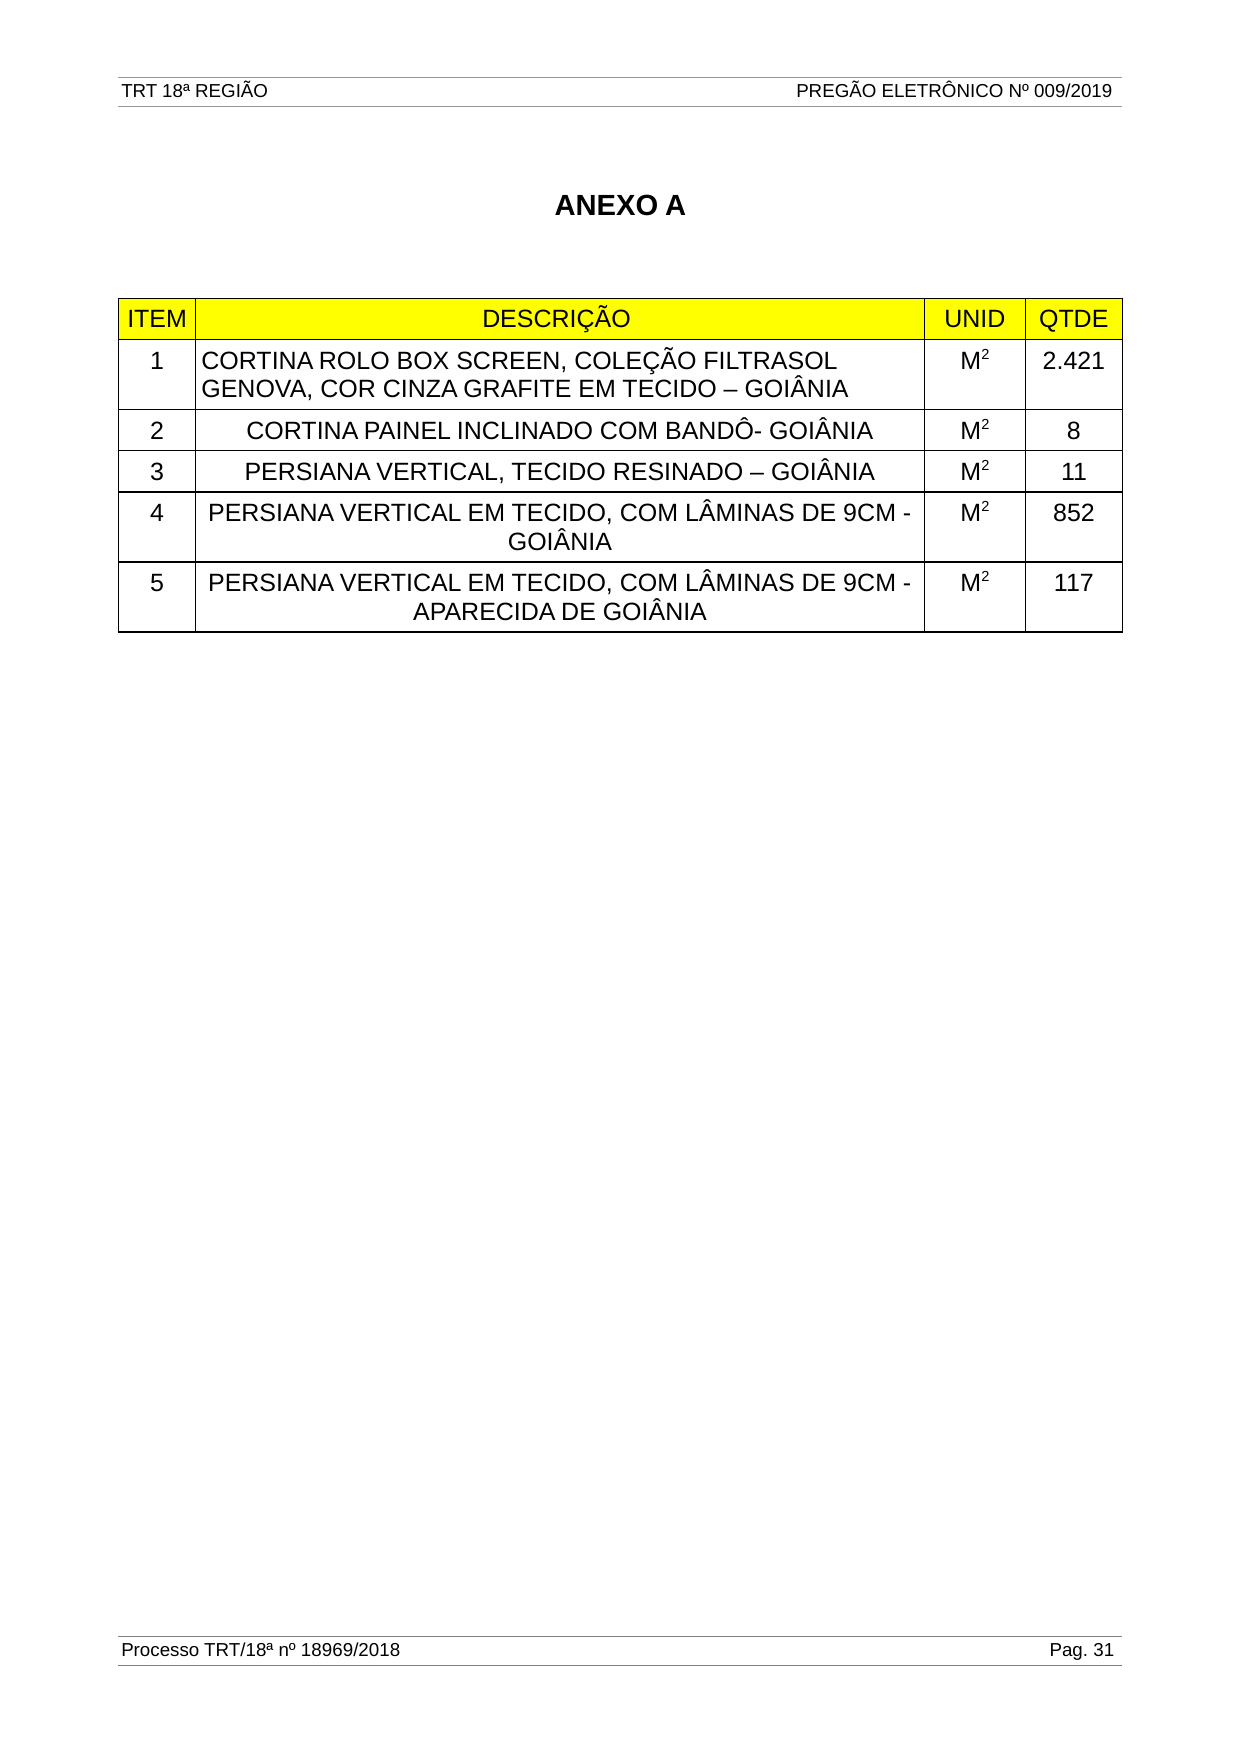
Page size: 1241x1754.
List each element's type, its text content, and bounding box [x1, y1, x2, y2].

table_cell CORTINA ROLO BOX SCREEN, COLEÇÃO FILTRASOL GENOVA, COR CINZA GRAFITE EM TECIDO – GOIÂNIA [196, 340, 924, 409]
table_header UNID [925, 299, 1025, 339]
table_header QTDE [1026, 299, 1122, 339]
table_cell 2 [119, 410, 195, 450]
table_cell PERSIANA VERTICAL EM TECIDO, COM LÂMINAS DE 9CM - APARECIDA DE GOIÂNIA [196, 563, 924, 631]
table_cell 852 [1026, 493, 1122, 561]
table_cell 8 [1026, 410, 1122, 450]
table_header DESCRIÇÃO [196, 299, 924, 339]
table_cell M2 [925, 563, 1025, 631]
table_cell 4 [119, 493, 195, 561]
table_header ITEM [119, 299, 195, 339]
table_cell 117 [1026, 563, 1122, 631]
text ANEXO A [118, 188, 1122, 221]
table_cell 1 [119, 340, 195, 409]
table_cell CORTINA PAINEL INCLINADO COM BANDÔ- GOIÂNIA [196, 410, 924, 450]
table_cell 2.421 [1026, 340, 1122, 409]
table_cell 11 [1026, 451, 1122, 491]
table_cell 3 [119, 451, 195, 491]
table_cell M2 [925, 493, 1025, 561]
table_cell 5 [119, 563, 195, 631]
table_cell M2 [925, 410, 1025, 450]
table_cell PERSIANA VERTICAL EM TECIDO, COM LÂMINAS DE 9CM - GOIÂNIA [196, 493, 924, 561]
table_cell M2 [925, 451, 1025, 491]
table_cell M2 [925, 340, 1025, 409]
table_cell PERSIANA VERTICAL, TECIDO RESINADO – GOIÂNIA [196, 451, 924, 491]
